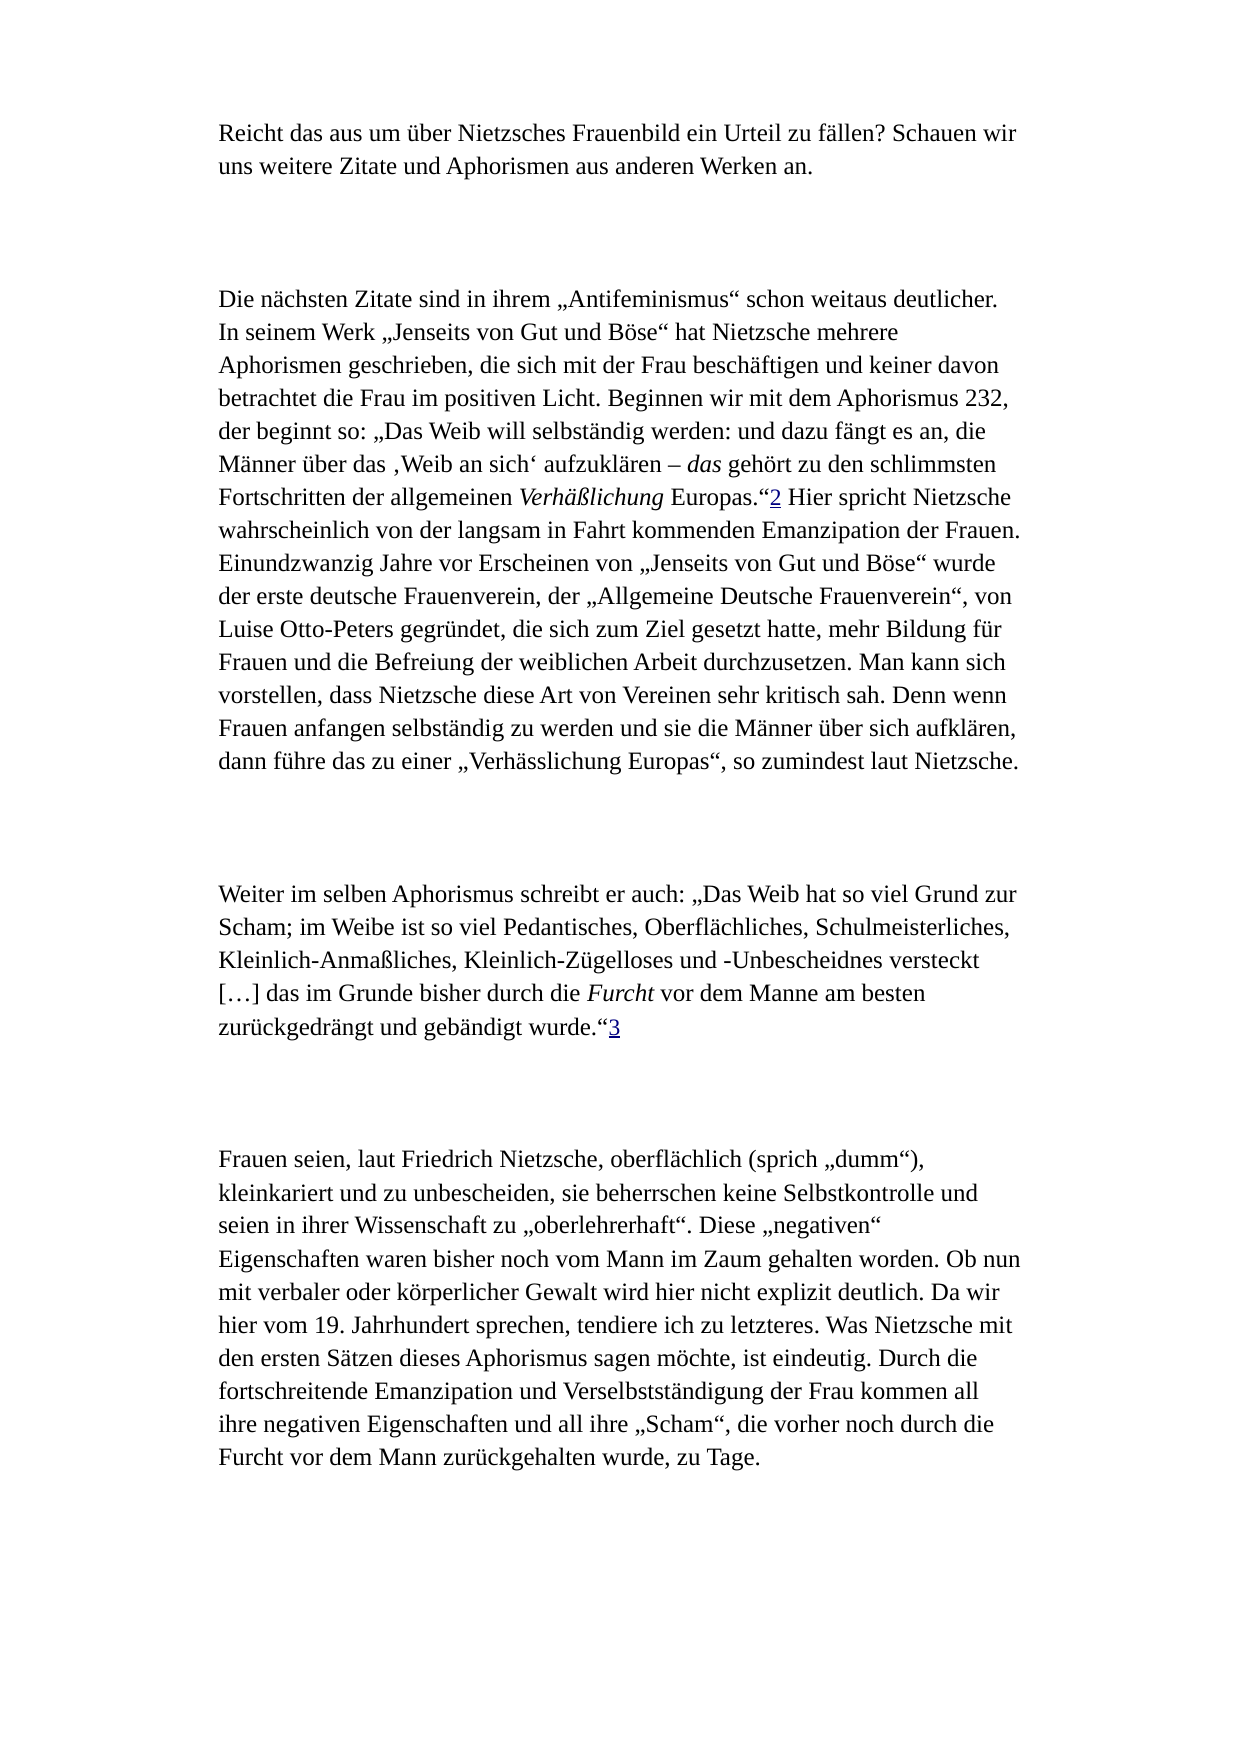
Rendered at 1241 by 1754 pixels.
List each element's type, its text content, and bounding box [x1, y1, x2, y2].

text Weiter im selben Aphorismus schreibt er auch: „Das Weib hat so viel Grund zur Scham; im Weibe ist so viel Pedantisches, Oberflächliches, Schulmeisterliches, Kleinlich-Anmaßliches, Kleinlich-Zügelloses und -Unbescheidnes versteckt […] das im Grunde bisher durch die Furcht vor dem Manne am besten zurückgedrängt und gebändigt wurde.“3 [218, 879, 1022, 1040]
text Reicht das aus um über Nietzsches Frauenbild ein Urteil zu fällen? Schauen wir uns weitere Zitate und Aphorismen aus anderen Werken an. [218, 118, 1022, 180]
text Frauen seien, laut Friedrich Nietzsche, oberflächlich (sprich „dumm“), kleinkariert und zu unbescheiden, sie beherrschen keine Selbstkontrolle und seien in ihrer Wissenschaft zu „oberlehrerhaft“. Diese „negativen“ Eigenschaften waren bisher noch vom Mann im Zaum gehalten worden. Ob nun mit verbaler oder körperlicher Gewalt wird hier nicht explizit deutlich. Da wir hier vom 19. Jahrhundert sprechen, tendiere ich zu letzteres. Was Nietzsche mit den ersten Sätzen dieses Aphorismus sagen möchte, ist eindeutig. Durch die fortschreitende Emanzipation und Verselbstständigung der Frau kommen all ihre negativen Eigenschaften und all ihre „Scham“, die vorher noch durch die Furcht vor dem Mann zurückgehalten wurde, zu Tage. [218, 1144, 1022, 1471]
text Die nächsten Zitate sind in ihrem „Antifeminismus“ schon weitaus deutlicher. In seinem Werk „Jenseits von Gut und Böse“ hat Nietzsche mehrere Aphorismen geschrieben, die sich mit der Frau beschäftigen und keiner davon betrachtet die Frau im positiven Licht. Beginnen wir mit dem Aphorismus 232, der beginnt so: „Das Weib will selbständig werden: und dazu fängt es an, die Männer über das ‚Weib an sich‘ aufzuklären – das gehört zu den schlimmsten Fortschritten der allgemeinen Verhäßlichung Europas.“2 Hier spricht Nietzsche wahrscheinlich von der langsam in Fahrt kommenden Emanzipation der Frauen. Einundzwanzig Jahre vor Erscheinen von „Jenseits von Gut und Böse“ wurde der erste deutsche Frauenverein, der „Allgemeine Deutsche Frauenverein“, von Luise Otto-Peters gegründet, die sich zum Ziel gesetzt hatte, mehr Bildung für Frauen und die Befreiung der weiblichen Arbeit durchzusetzen. Man kann sich vorstellen, dass Nietzsche diese Art von Vereinen sehr kritisch sah. Denn wenn Frauen anfangen selbständig zu werden und sie die Männer über sich aufklären, dann führe das zu einer „Verhässlichung Europas“, so zumindest laut Nietzsche. [218, 284, 1022, 775]
